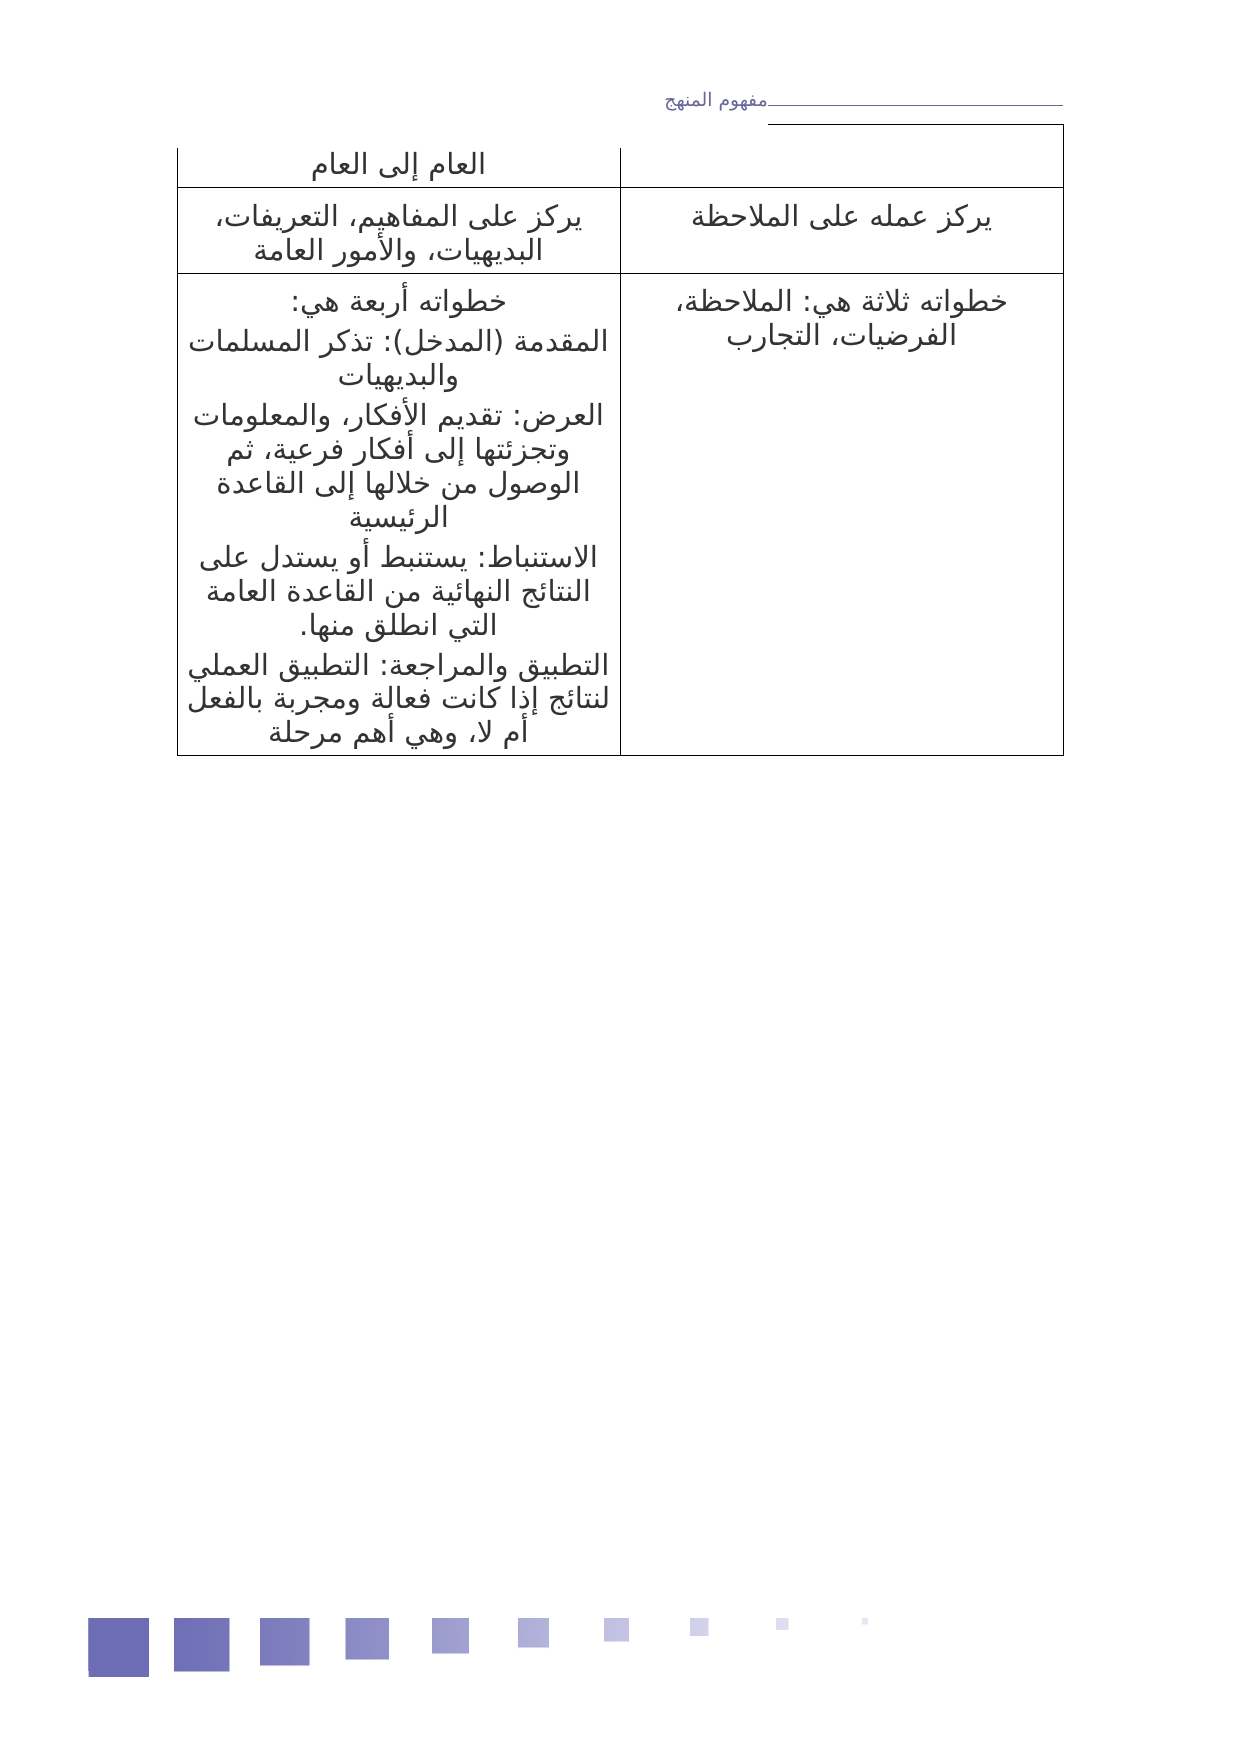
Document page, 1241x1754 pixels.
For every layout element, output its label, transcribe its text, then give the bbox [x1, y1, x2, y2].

table_cell يركز عمله على الملاحظة [621, 188, 1063, 273]
table_cell خطواته ثلاثة هي: الملاحظة، الفرضيات، التجارب [621, 274, 1063, 755]
table_cell يركز على المفاهيم، التعريفات، البديهيات، والأمور العامة [178, 188, 620, 273]
table_cell [621, 125, 1063, 187]
table_cell خطواته أربعة هي: المقدمة (المدخل): تذكر المسلمات والبديهيات العرض: تقديم الأفكار، والمعلومات وتجزئتها إلى أفكار فرعية، ثم الوصول من خلالها إلى القاعدة الرئيسية الاستنباط: يستنبط أو يستدل على النتائج النهائية من القاعدة العامة التي انطلق منها. التطبيق والمراجعة: التطبيق العملي لنتائج إذا كانت فعالة ومجربة بالفعل أم لا، وهي أهم مرحلة [178, 274, 620, 755]
picture [88, 1618, 1063, 1677]
table_cell العام إلى العام [178, 148, 620, 187]
